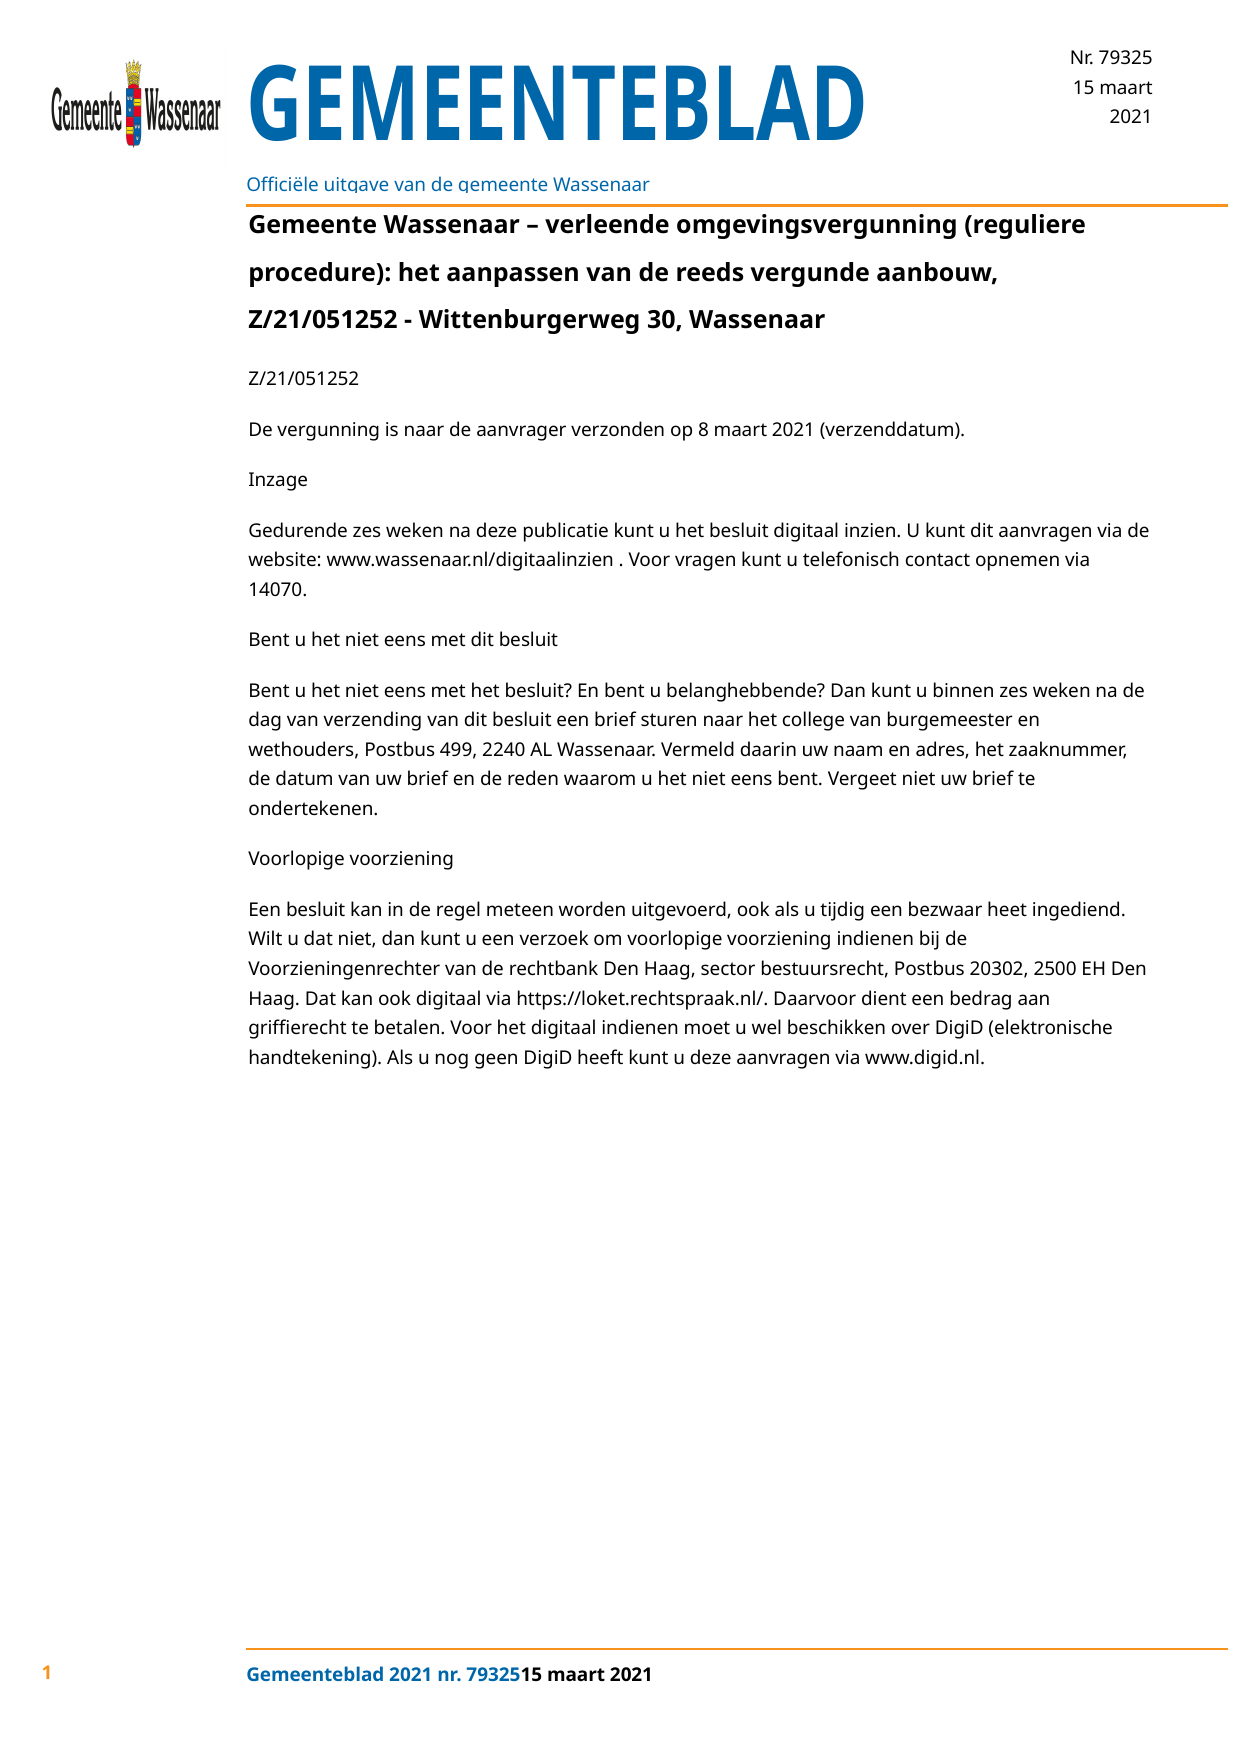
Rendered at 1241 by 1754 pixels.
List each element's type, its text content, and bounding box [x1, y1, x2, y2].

text Inzage [248, 466, 1152, 492]
text Gemeente Wassenaar – verleende omgevingsvergunning (reguliere procedure): het aanpassen van de reeds vergunde aanbouw, Z/21/051252 - Wittenburgerweg 30, Wassenaar [248, 207, 1152, 336]
text Z/21/051252 [248, 366, 1152, 391]
text Bent u het niet eens met het besluit? En bent u belanghebbende? Dan kunt u binnen zes weken na de dag van verzending van dit besluit een brief sturen naar het college van burgemeester en wethouders, Postbus 499, 2240 AL Wassenaar. Vermeld daarin uw naam en adres, het zaaknummer, de datum van uw brief en de reden waarom u het niet eens bent. Vergeet niet uw brief te ondertekenen. [248, 677, 1152, 821]
text De vergunning is naar de aanvrager verzonden op 8 maart 2021 (verzenddatum). [248, 416, 1152, 442]
text Gedurende zes weken na deze publicatie kunt u het besluit digitaal inzien. U kunt dit aanvragen via de website: www.wassenaar.nl/digitaalinzien . Voor vragen kunt u telefonisch contact opnemen via 14070. [248, 517, 1152, 602]
text Bent u het niet eens met dit besluit [248, 626, 1152, 652]
picture [41, 47, 231, 172]
text Een besluit kan in de regel meteen worden uitgevoerd, ook als u tijdig een bezwaar heet ingediend. Wilt u dat niet, dan kunt u een verzoek om voorlopige voorziening indienen bij de Voorzieningenrechter van de rechtbank Den Haag, sector bestuursrecht, Postbus 20302, 2500 EH Den Haag. Dat kan ook digitaal via https://loket.rechtspraak.nl/. Daarvoor dient een bedrag aan griffierecht te betalen. Voor het digitaal indienen moet u wel beschikken over DigiD (elektronische handtekening). Als u nog geen DigiD heeft kunt u deze aanvragen via www.digid.nl. [248, 896, 1152, 1069]
text Voorlopige voorziening [248, 846, 1152, 871]
